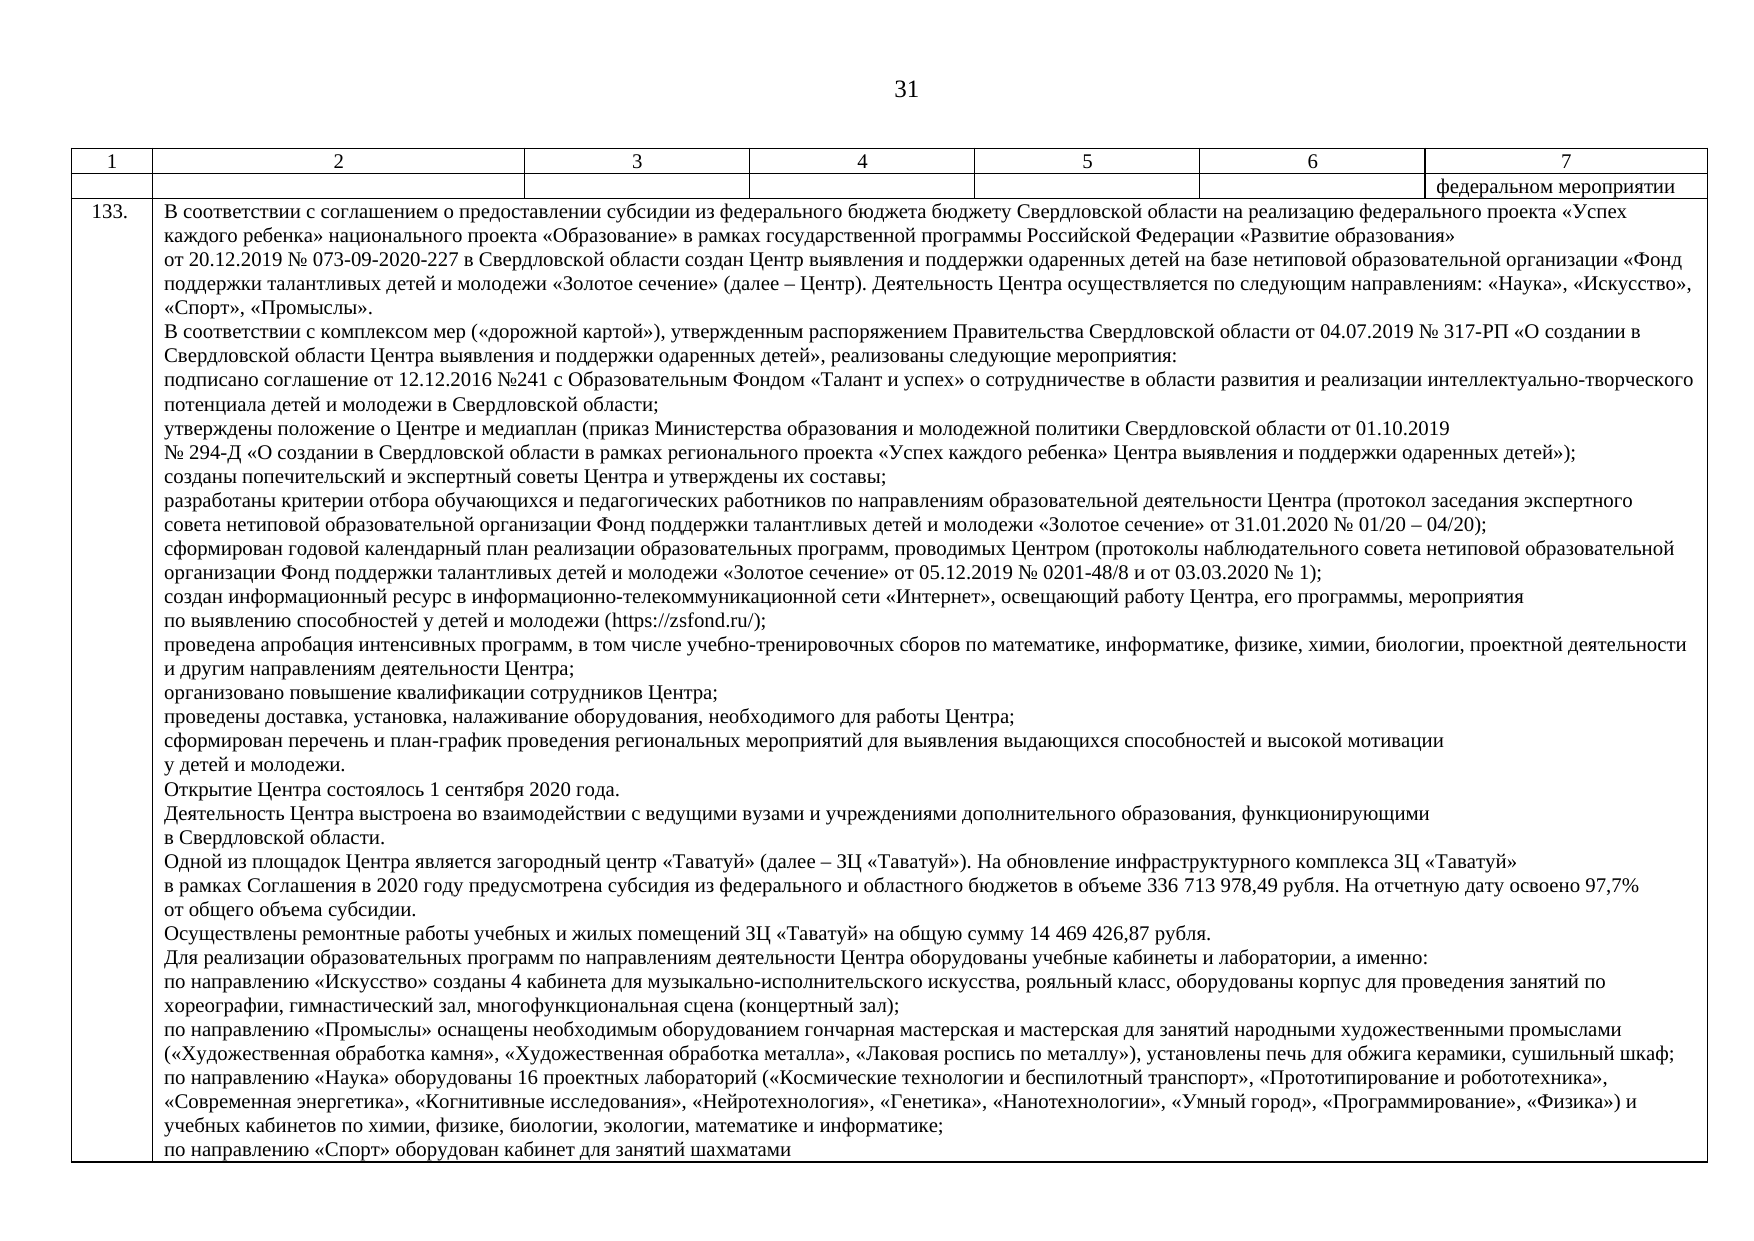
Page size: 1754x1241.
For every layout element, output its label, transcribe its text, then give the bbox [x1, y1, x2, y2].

table_cell [153, 174, 524, 198]
table_cell [1200, 174, 1424, 198]
table_cell [750, 174, 974, 198]
table_header 7 [1426, 149, 1707, 173]
table_cell В соответствии с соглашением о предоставлении субсидии из федерального бюджета бюджету Свердловской области на реализацию федерального проекта «Успех каждого ребенка» национального проекта «Образование» в рамках государственной программы Российской Федерации «Развитие образования» от 20.12.2019 № 073-09-2020-227 в Свердловской области создан Центр выявления и поддержки одаренных детей на базе нетиповой образовательной организации «Фонд поддержки талантливых детей и молодежи «Золотое сечение» (далее – Центр). Деятельность Центра осуществляется по следующим направлениям: «Наука», «Искусство», «Спорт», «Промыслы». В соответствии с комплексом мер («дорожной картой»), утвержденным распоряжением Правительства Свердловской области от 04.07.2019 № 317-РП «О создании в Свердловской области Центра выявления и поддержки одаренных детей», реализованы следующие мероприятия: подписано соглашение от 12.12.2016 №241 с Образовательным Фондом «Талант и успех» о сотрудничестве в области развития и реализации интеллектуально-творческого потенциала детей и молодежи в Свердловской области; утверждены положение о Центре и медиаплан (приказ Министерства образования и молодежной политики Свердловской области от 01.10.2019 № 294-Д «О создании в Свердловской области в рамках регионального проекта «Успех каждого ребенка» Центра выявления и поддержки одаренных детей»); созданы попечительский и экспертный советы Центра и утверждены их составы; разработаны критерии отбора обучающихся и педагогических работников по направлениям образовательной деятельности Центра (протокол заседания экспертного совета нетиповой образовательной организации Фонд поддержки талантливых детей и молодежи «Золотое сечение» от 31.01.2020 № 01/20 – 04/20); сформирован годовой календарный план реализации образовательных программ, проводимых Центром (протоколы наблюдательного совета нетиповой образовательной организации Фонд поддержки талантливых детей и молодежи «Золотое сечение» от 05.12.2019 № 0201-48/8 и от 03.03.2020 № 1); создан информационный ресурс в информационно-телекоммуникационной сети «Интернет», освещающий работу Центра, его программы, мероприятия по выявлению способностей у детей и молодежи (https://zsfond.ru/); проведена апробация интенсивных программ, в том числе учебно-тренировочных сборов по математике, информатике, физике, химии, биологии, проектной деятельности и другим направлениям деятельности Центра; организовано повышение квалификации сотрудников Центра; проведены доставка, установка, налаживание оборудования, необходимого для работы Центра; сформирован перечень и план-график проведения региональных мероприятий для выявления выдающихся способностей и высокой мотивации у детей и молодежи. Открытие Центра состоялось 1 сентября 2020 года. Деятельность Центра выстроена во взаимодействии с ведущими вузами и учреждениями дополнительного образования, функционирующими в Свердловской области. Одной из площадок Центра является загородный центр «Таватуй» (далее – ЗЦ «Таватуй»). На обновление инфраструктурного комплекса ЗЦ «Таватуй» в рамках Соглашения в 2020 году предусмотрена субсидия из федерального и областного бюджетов в объеме 336 713 978,49 рубля. На отчетную дату освоено 97,7% от общего объема субсидии. Осуществлены ремонтные работы учебных и жилых помещений ЗЦ «Таватуй» на общую сумму 14 469 426,87 рубля. Для реализации образовательных программ по направлениям деятельности Центра оборудованы учебные кабинеты и лаборатории, а именно: по направлению «Искусство» созданы 4 кабинета для музыкально-исполнительского искусства, рояльный класс, оборудованы корпус для проведения занятий по хореографии, гимнастический зал, многофункциональная сцена (концертный зал); по направлению «Промыслы» оснащены необходимым оборудованием гончарная мастерская и мастерская для занятий народными художественными промыслами («Художественная обработка камня», «Художественная обработка металла», «Лаковая роспись по металлу»), установлены печь для обжига керамики, сушильный шкаф; по направлению «Наука» оборудованы 16 проектных лабораторий («Космические технологии и беспилотный транспорт», «Прототипирование и робототехника», «Современная энергетика», «Когнитивные исследования», «Нейротехнология», «Генетика», «Нанотехнологии», «Умный город», «Программирование», «Физика») и учебных кабинетов по химии, физике, биологии, экологии, математике и информатике; по направлению «Спорт» оборудован кабинет для занятий шахматами [153, 199, 1707, 1161]
table_header 3 [525, 149, 749, 173]
table_cell [72, 174, 152, 198]
table_cell федеральном мероприятии [1426, 174, 1707, 198]
table_header 1 [72, 149, 152, 173]
table_header 4 [750, 149, 974, 173]
table_header 5 [975, 149, 1199, 173]
table_header 6 [1200, 149, 1424, 173]
table_cell [525, 174, 749, 198]
table_header 2 [153, 149, 524, 173]
table_cell 133. [72, 199, 152, 1161]
table_cell [975, 174, 1199, 198]
